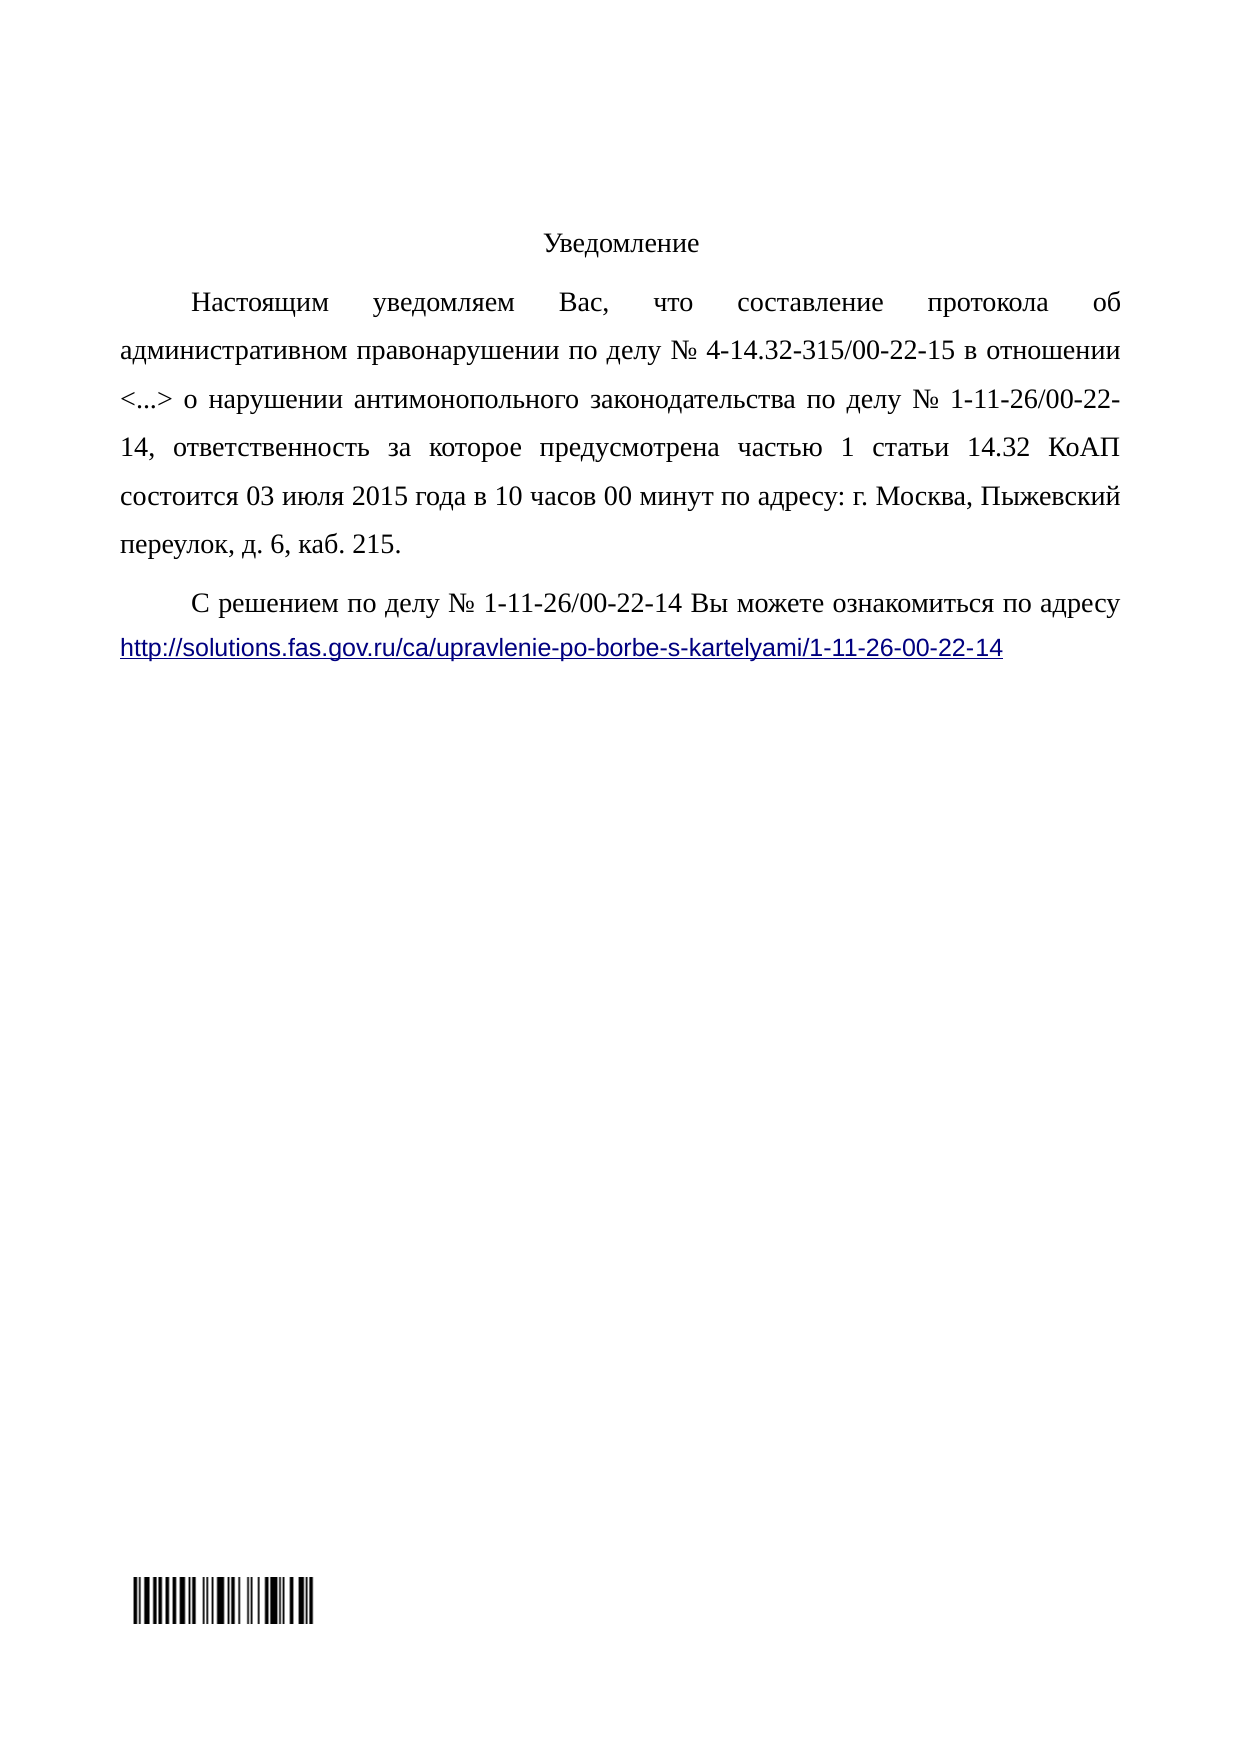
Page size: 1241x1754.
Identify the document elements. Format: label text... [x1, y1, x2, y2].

picture [118, 1577, 331, 1624]
text Уведомление [120, 226, 1122, 258]
text С решением по делу № 1-11-26/00-22-14 Вы можете ознакомиться по адресу http://solutions.fas.gov.ru/ca/upravlenie-po-borbe-s-kartelyami/1-11-26-00-22-14 [120, 586, 1122, 662]
text Настоящим уведомляем Вас, что составление протокола об административном правонарушении по делу № 4-14.32-315/00-22-15 в отношении <...> о нарушении антимонопольного законодательства по делу № 1-11-26/00-22-14, ответственность за которое предусмотрена частью 1 статьи 14.32 КоАП состоится 03 июля 2015 года в 10 часов 00 минут по адресу: г. Москва, Пыжевский переулок, д. 6, каб. 215. [120, 284, 1122, 560]
